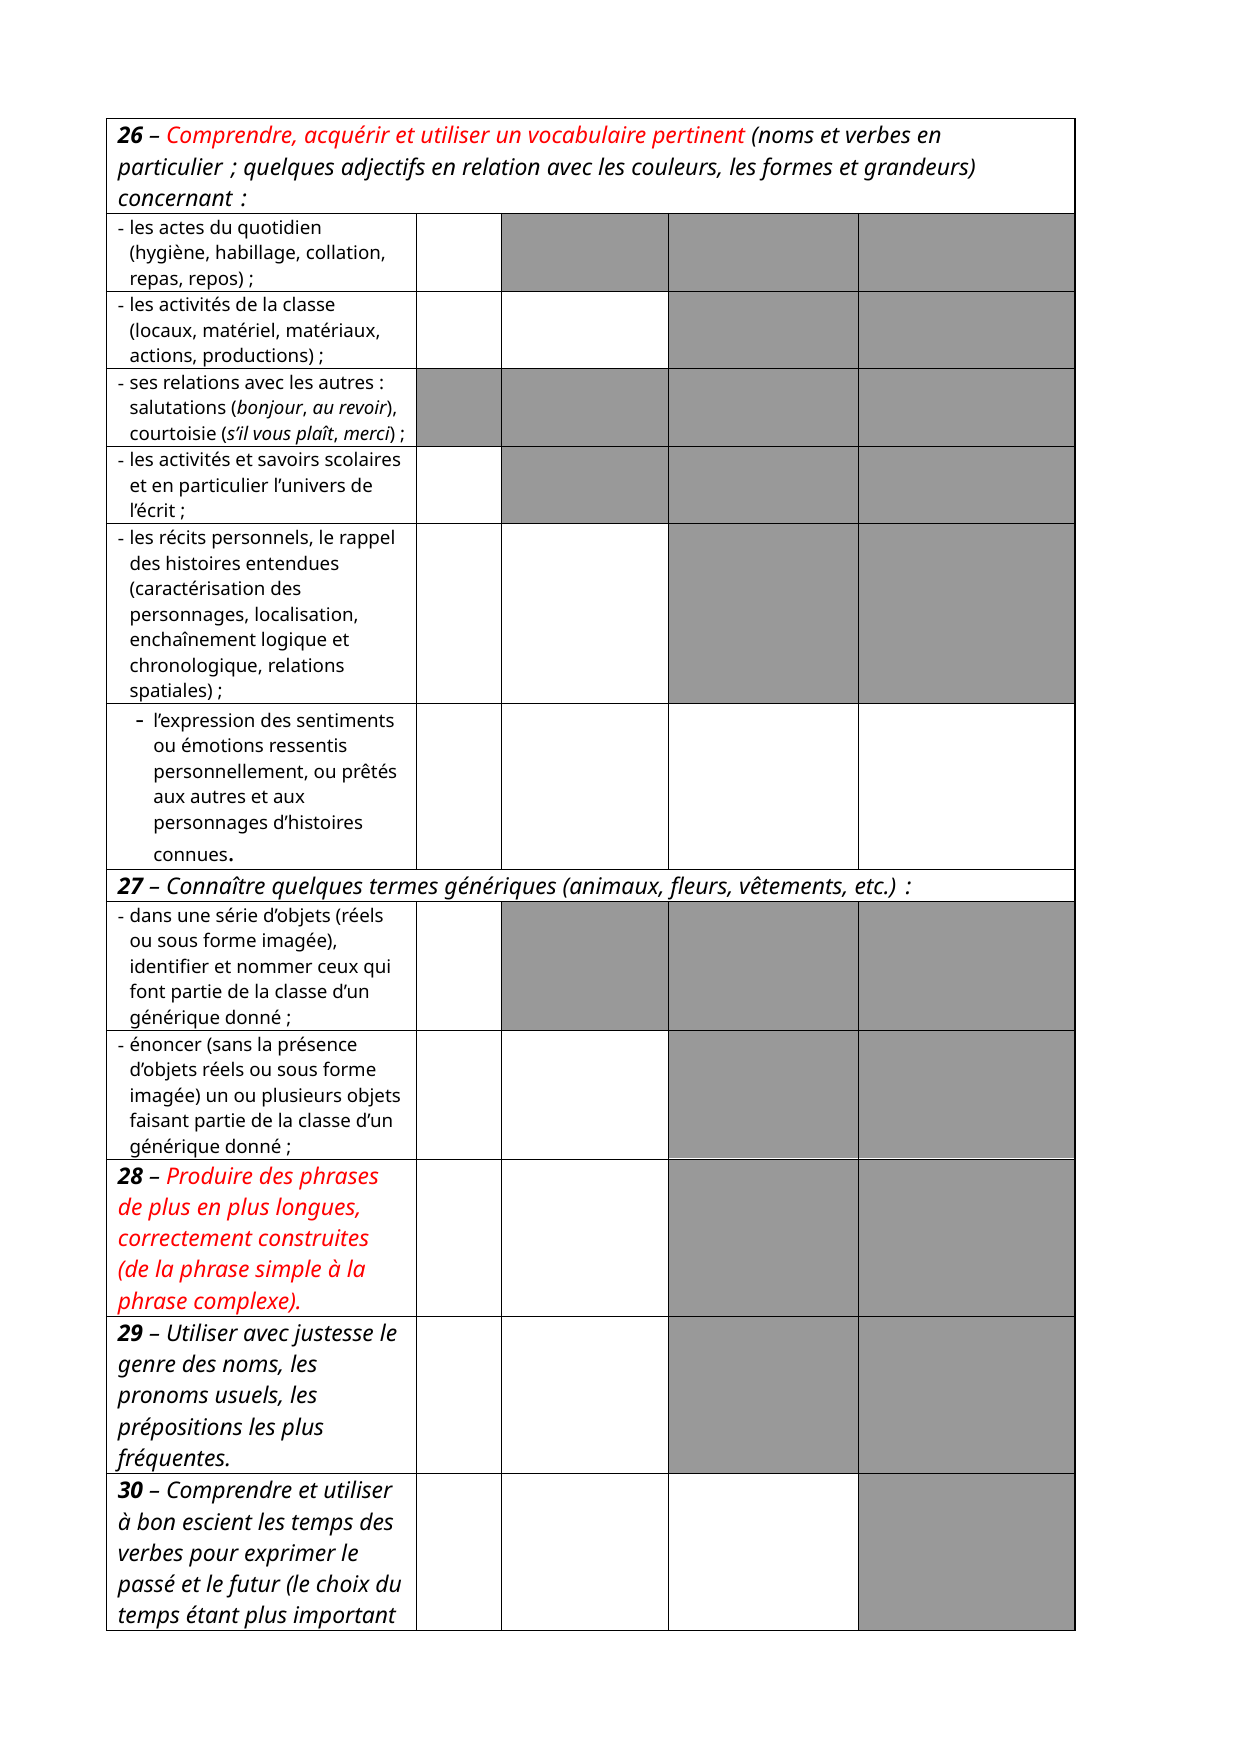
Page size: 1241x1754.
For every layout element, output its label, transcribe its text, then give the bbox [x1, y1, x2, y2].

table_cell [417, 447, 501, 523]
table_cell [417, 704, 501, 869]
table_cell [417, 902, 501, 1030]
table_cell [669, 369, 858, 446]
table_cell [859, 902, 1074, 1030]
table_cell [502, 1031, 668, 1158]
table_cell les récits personnels, le rappel des histoires entendues (caractérisation des personnages, localisation, enchaînement logique et chronologique, relations spatiales) ; [107, 524, 416, 703]
table_cell [669, 1317, 858, 1473]
table_cell [859, 1474, 1074, 1630]
table_cell [417, 524, 501, 703]
table_cell [417, 1031, 501, 1158]
table_cell [417, 214, 501, 291]
table_cell [669, 292, 858, 368]
table_cell énoncer (sans la présence d’objets réels ou sous forme imagée) un ou plusieurs objets faisant partie de la classe d’un générique donné ; [107, 1031, 416, 1158]
table_cell [417, 1474, 501, 1630]
table_cell les activités et savoirs scolaires et en particulier l’univers de l’écrit ; [107, 447, 416, 523]
table_cell [669, 902, 858, 1030]
table_cell [417, 369, 501, 446]
table_cell [669, 214, 858, 291]
table_cell [502, 1317, 668, 1473]
table_cell [859, 1031, 1074, 1158]
table_cell [502, 292, 668, 368]
table_cell [859, 292, 1074, 368]
table_cell [502, 524, 668, 703]
table_cell [669, 524, 858, 703]
table_cell [502, 214, 668, 291]
table_cell [502, 369, 668, 446]
table_cell les activités de la classe (locaux, matériel, matériaux, actions, productions) ; [107, 292, 416, 368]
table_cell [502, 447, 668, 523]
table_cell [669, 1031, 858, 1158]
table_cell [502, 704, 668, 869]
table_cell [417, 1317, 501, 1473]
table_cell [669, 447, 858, 523]
table_cell [502, 902, 668, 1030]
table_cell [859, 447, 1074, 523]
table_cell 27 – Connaître quelques termes génériques (animaux, fleurs, vêtements, etc.) : [107, 870, 1074, 901]
table_cell 26 – Comprendre, acquérir et utiliser un vocabulaire pertinent (noms et verbes en particulier ; quelques adjectifs en relation avec les couleurs, les formes et grandeurs) concernant : [107, 119, 1074, 213]
table_cell 28 – Produire des phrases de plus en plus longues, correctement construites (de la phrase simple à la phrase complexe). [107, 1160, 416, 1316]
table_cell [859, 369, 1074, 446]
table_cell ses relations avec les autres : salutations (bonjour, au revoir), courtoisie (s’il vous plaît, merci) ; [107, 369, 416, 446]
table_cell [859, 524, 1074, 703]
table_cell [859, 1317, 1074, 1473]
table_cell [859, 214, 1074, 291]
table_cell [669, 704, 858, 869]
table_cell [859, 1160, 1074, 1316]
table_cell 29 – Utiliser avec justesse le genre des noms, les pronoms usuels, les prépositions les plus fréquentes. [107, 1317, 416, 1473]
table_cell dans une série d’objets (réels ou sous forme imagée), identifier et nommer ceux qui font partie de la classe d’un générique donné ; [107, 902, 416, 1030]
table_cell l’expression des sentiments ou émotions ressentis personnellement, ou prêtés aux autres et aux personnages d’histoires connues. [107, 704, 416, 869]
table_cell [502, 1474, 668, 1630]
table_cell [669, 1160, 858, 1316]
table_cell [417, 1160, 501, 1316]
table_cell [669, 1474, 858, 1630]
table_cell 30 – Comprendre et utiliser à bon escient les temps des verbes pour exprimer le passé et le futur (le choix du temps étant plus important [107, 1474, 416, 1630]
table_cell [502, 1160, 668, 1316]
table_cell [417, 292, 501, 368]
table_cell [859, 704, 1074, 869]
table_cell les actes du quotidien (hygiène, habillage, collation, repas, repos) ; [107, 214, 416, 291]
